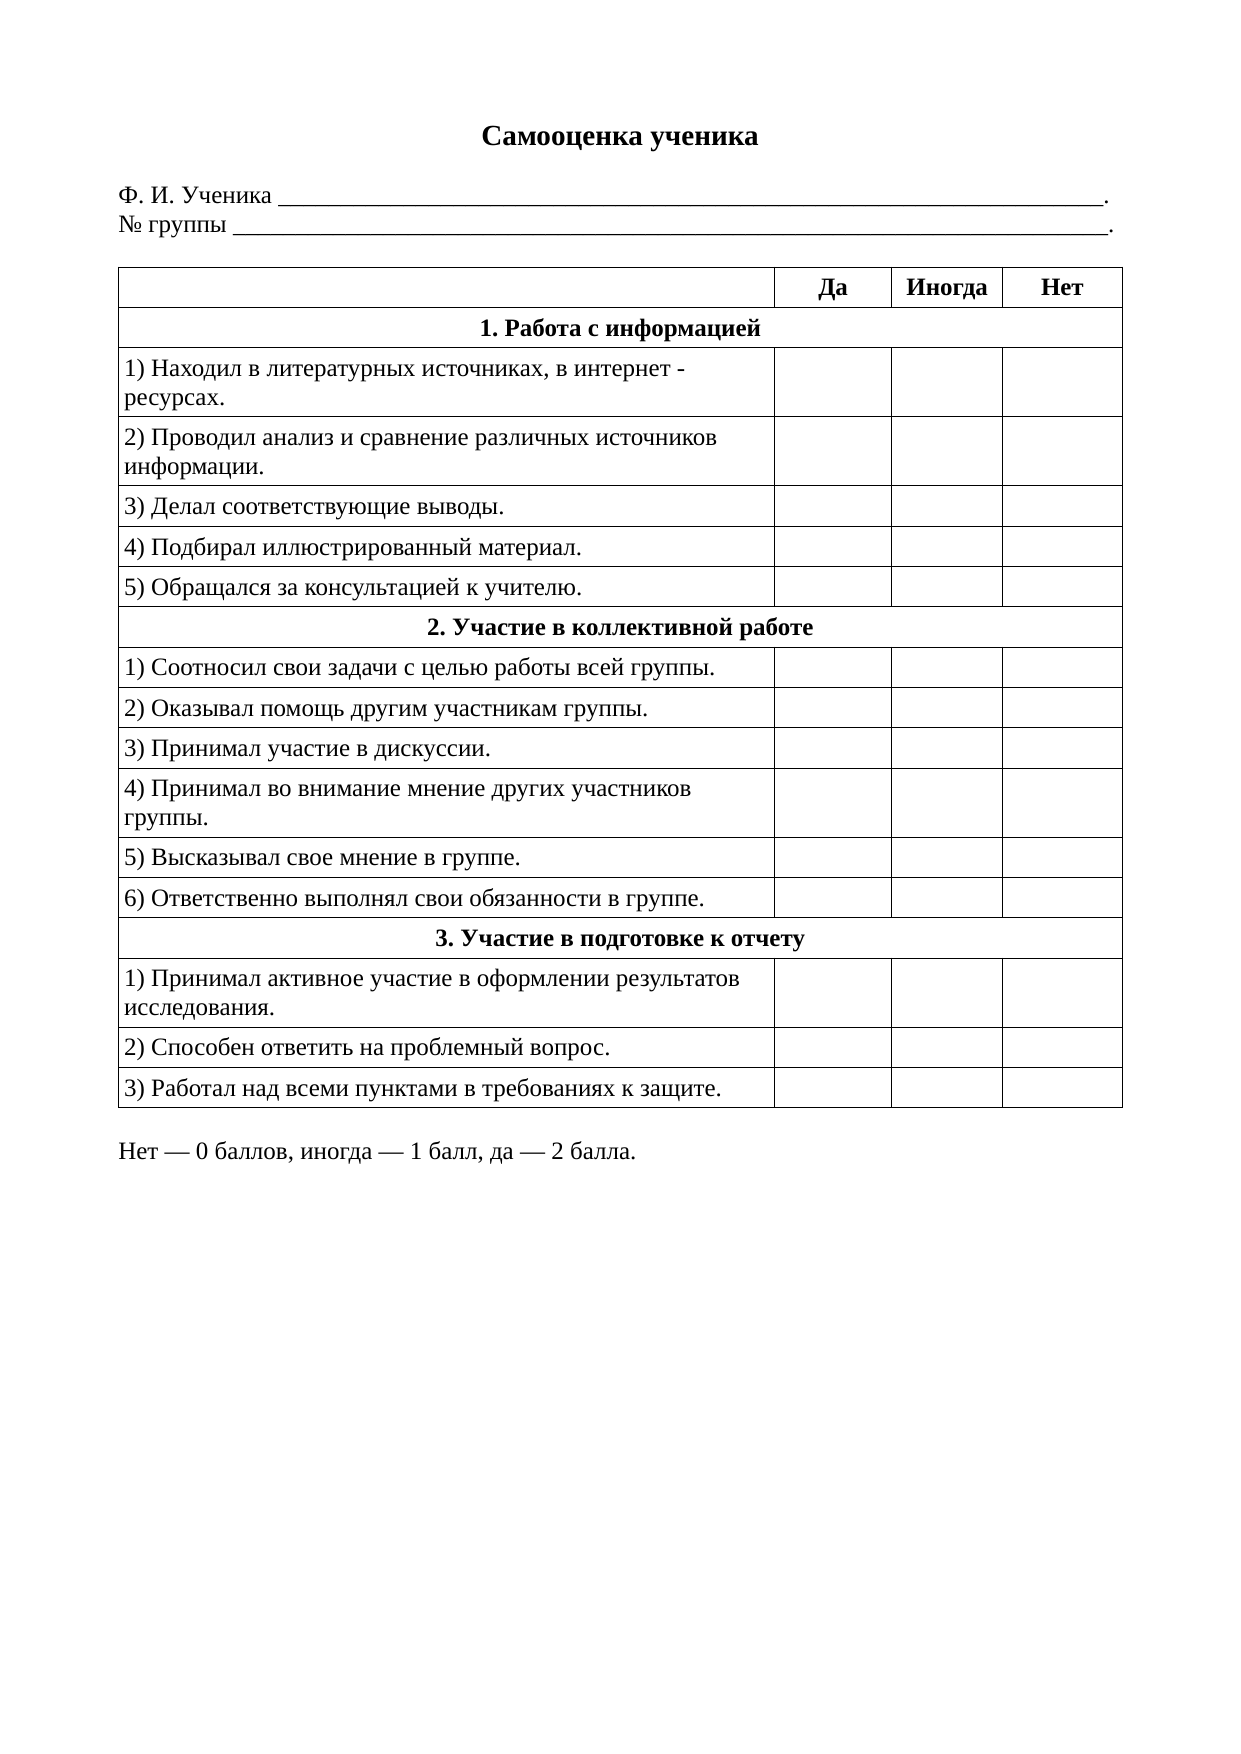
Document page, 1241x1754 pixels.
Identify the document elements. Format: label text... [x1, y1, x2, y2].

table_cell [892, 348, 1002, 416]
table_cell [1003, 959, 1122, 1027]
table_cell [775, 1028, 891, 1067]
table_cell [775, 567, 891, 606]
table_cell [892, 527, 1002, 566]
table_cell [1003, 417, 1122, 485]
table_cell [775, 878, 891, 917]
table_header Иногда [892, 268, 1002, 307]
table_cell [775, 769, 891, 837]
table_cell 3) Работал над всеми пунктами в требованиях к защите. [119, 1068, 774, 1107]
table_cell [1003, 648, 1122, 687]
table_cell [775, 348, 891, 416]
table_cell 1) Принимал активное участие в оформлении результатов исследования. [119, 959, 774, 1027]
text № группы ______________________________________________________________________. [118, 209, 1122, 238]
table_cell 3) Принимал участие в дискуссии. [119, 728, 774, 768]
table_cell [892, 417, 1002, 485]
table_cell [1003, 348, 1122, 416]
table_cell [892, 486, 1002, 526]
table_cell [775, 486, 891, 526]
table_cell 4) Подбирал иллюстрированный материал. [119, 527, 774, 566]
table_cell 1) Находил в литературных источниках, в интернет - ресурсах. [119, 348, 774, 416]
table_cell [892, 838, 1002, 877]
table_cell 4) Принимал во внимание мнение других участников группы. [119, 769, 774, 837]
table_header [119, 268, 774, 307]
table_cell 2) Способен ответить на проблемный вопрос. [119, 1028, 774, 1067]
table_cell [775, 728, 891, 768]
table_cell 6) Ответственно выполнял свои обязанности в группе. [119, 878, 774, 917]
table_cell 2) Оказывал помощь другим участникам группы. [119, 688, 774, 727]
table_cell [1003, 567, 1122, 606]
table_cell [1003, 769, 1122, 837]
table_cell 3. Участие в подготовке к отчету [119, 918, 1122, 958]
table_cell [775, 527, 891, 566]
table_cell [1003, 1068, 1122, 1107]
text Ф. И. Ученика __________________________________________________________________. [118, 180, 1122, 209]
table_cell [775, 1068, 891, 1107]
table_cell [892, 878, 1002, 917]
table_cell 1. Работа с информацией [119, 308, 1122, 347]
table_cell [775, 959, 891, 1027]
table_header Да [775, 268, 891, 307]
table_cell 5) Обращался за консультацией к учителю. [119, 567, 774, 606]
table_cell [892, 728, 1002, 768]
table_cell [1003, 838, 1122, 877]
table_cell 2. Участие в коллективной работе [119, 607, 1122, 647]
table_cell 5) Высказывал свое мнение в группе. [119, 838, 774, 877]
table_cell [775, 417, 891, 485]
table_cell [775, 838, 891, 877]
table_cell [892, 769, 1002, 837]
text Самооценка ученика [118, 118, 1122, 152]
table_cell 1) Соотносил свои задачи с целью работы всей группы. [119, 648, 774, 687]
text Нет — 0 баллов, иногда — 1 балл, да — 2 балла. [118, 1136, 1122, 1165]
table_cell [1003, 688, 1122, 727]
table_cell [1003, 878, 1122, 917]
table_cell [1003, 728, 1122, 768]
table_cell [775, 688, 891, 727]
table_cell [892, 959, 1002, 1027]
table_cell [1003, 527, 1122, 566]
table_cell [892, 688, 1002, 727]
table_cell [892, 567, 1002, 606]
table_cell [775, 648, 891, 687]
table_cell [892, 1028, 1002, 1067]
table_cell 3) Делал соответствующие выводы. [119, 486, 774, 526]
table_header Нет [1003, 268, 1122, 307]
table_cell [892, 648, 1002, 687]
table_cell [1003, 1028, 1122, 1067]
table_cell [892, 1068, 1002, 1107]
table_cell [1003, 486, 1122, 526]
table_cell 2) Проводил анализ и сравнение различных источников информации. [119, 417, 774, 485]
